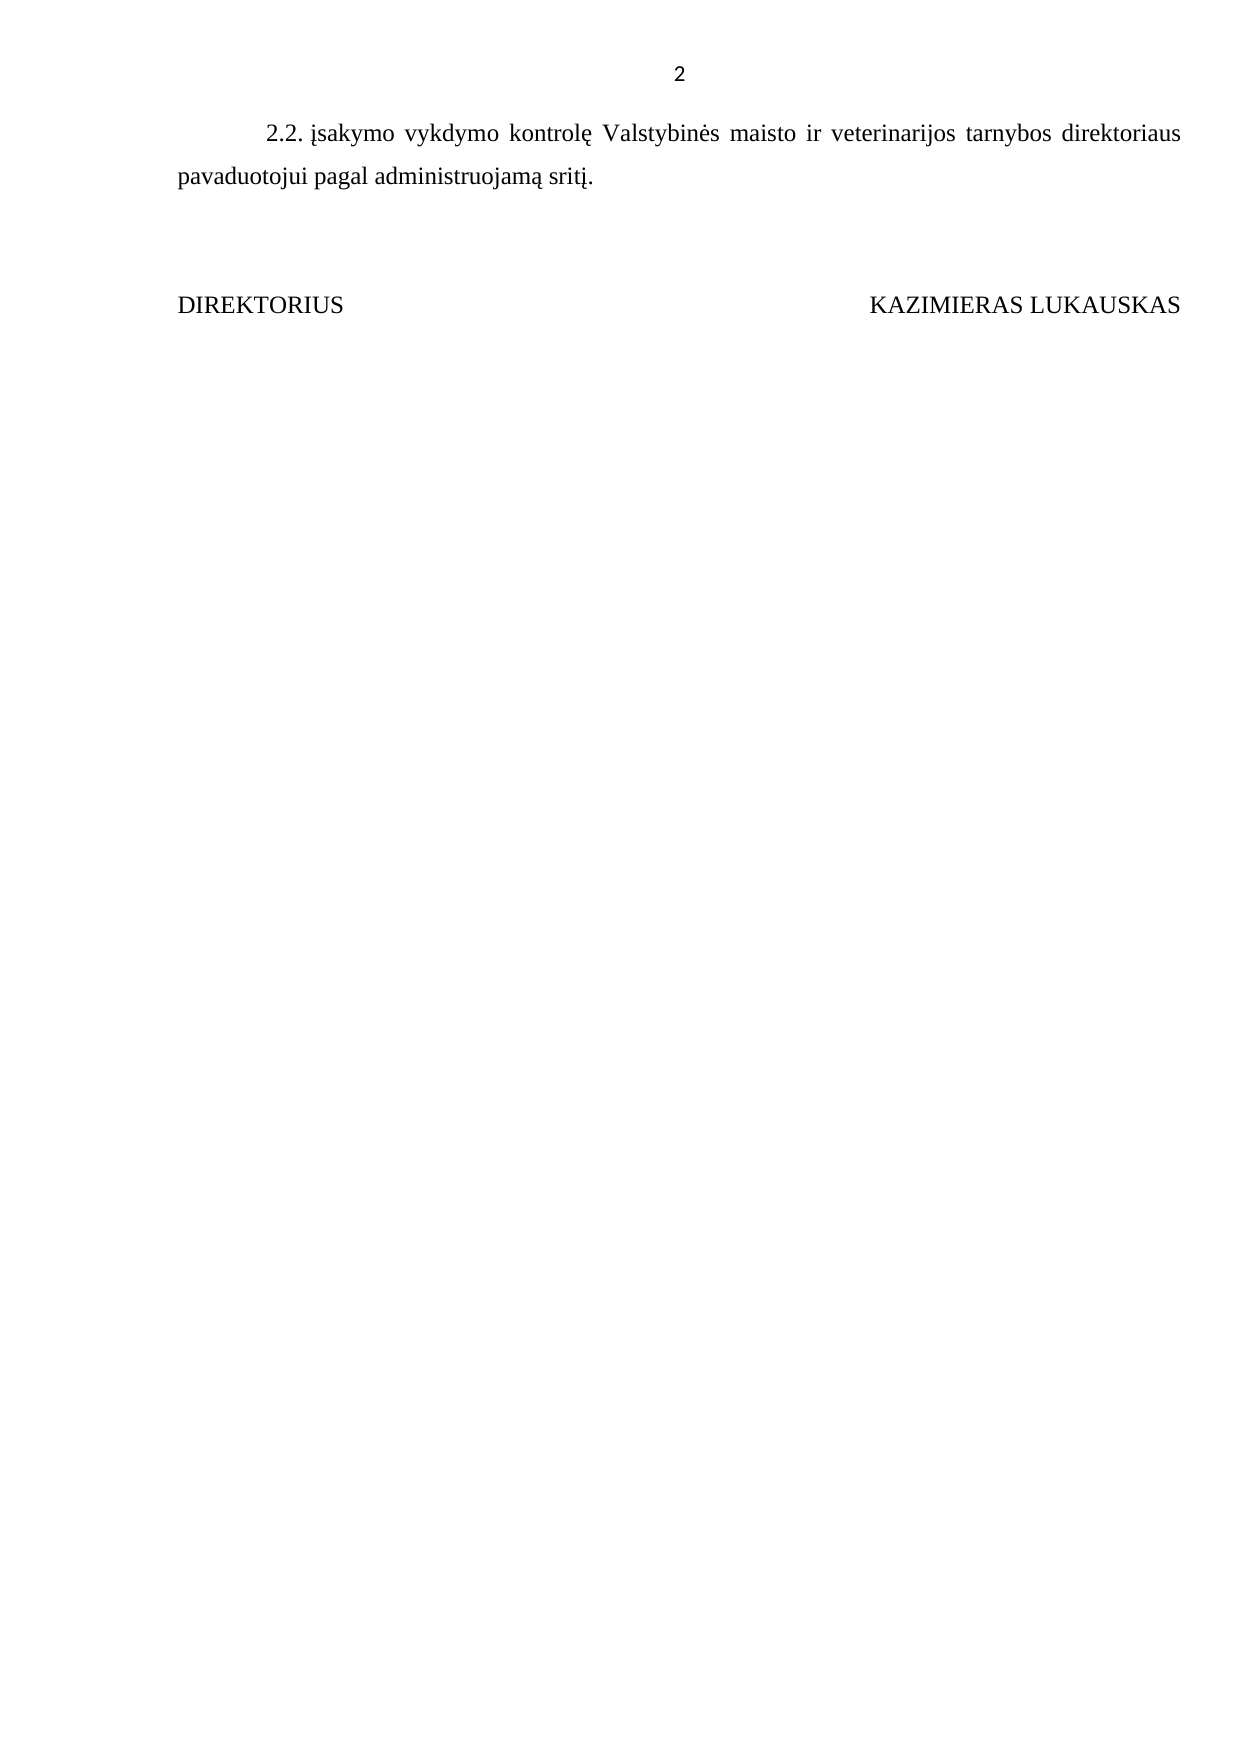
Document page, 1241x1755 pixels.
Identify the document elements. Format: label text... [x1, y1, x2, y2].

text DIREKTORIUS KAZIMIERAS LUKAUSKAS [177, 291, 1181, 319]
text 2.2. įsakymo vykdymo kontrolę Valstybinės maisto ir veterinarijos tarnybos direktoriaus pavaduotojui pagal administruojamą sritį. [177, 118, 1181, 190]
